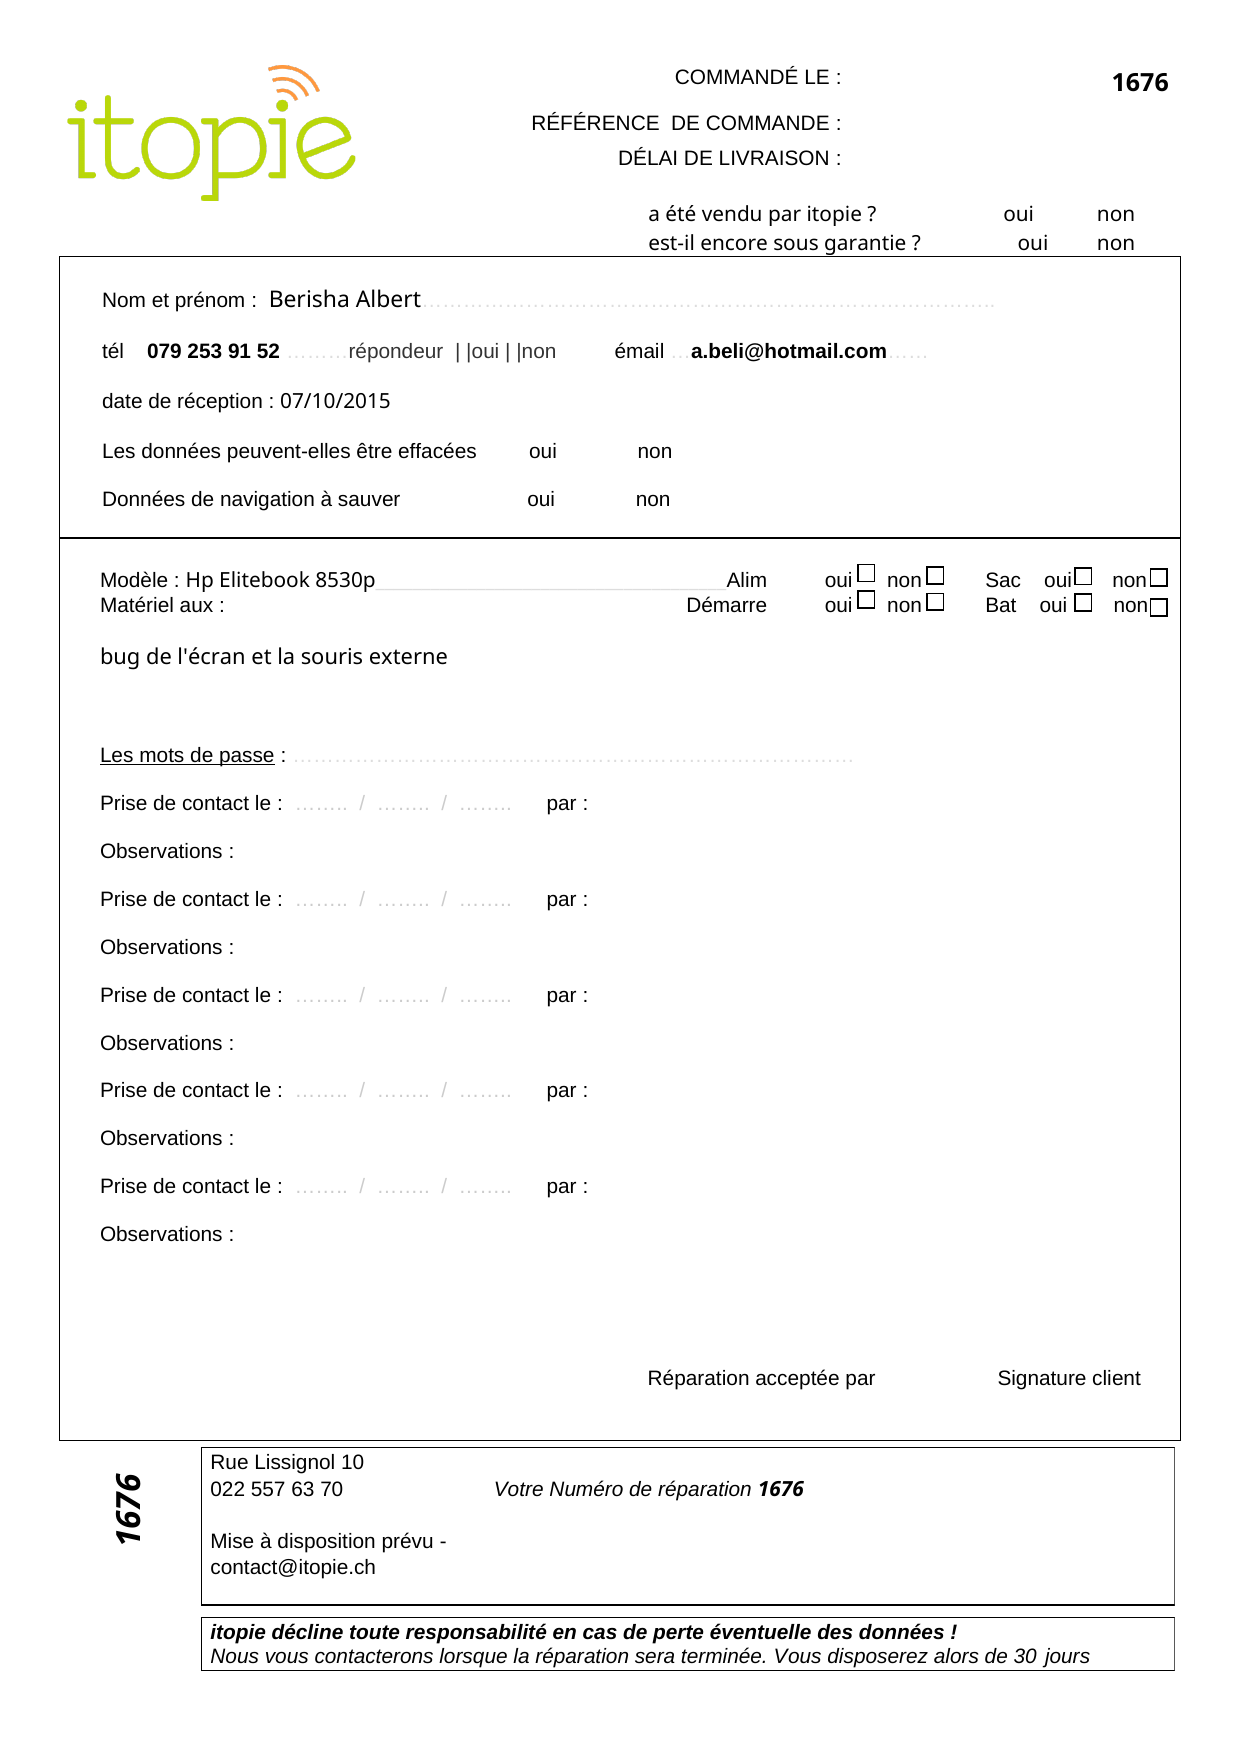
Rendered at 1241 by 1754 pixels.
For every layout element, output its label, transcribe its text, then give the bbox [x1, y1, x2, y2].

table_cell [847, 105, 1180, 140]
table_header 1676 [59, 1441, 195, 1677]
table_cell DÉLAI DE LIVRAISON : [490, 140, 847, 175]
text Modèle : Hp Elitebook 8530p Alim oui non Sac oui non [948, 562, 1180, 590]
text Les données peuvent-elles être effacées oui non [60, 436, 1180, 463]
text Prise de contact le : …….. / …….. / …….. par : [60, 1171, 1180, 1198]
picture [67, 65, 356, 201]
text Prise de contact le : …….. / …….. / …….. par : [60, 979, 1180, 1006]
text Modèle : Hp Elitebook 8530p Alim oui non Sac oui non [60, 562, 856, 590]
text Prise de contact le : …….. / …….. / …….. par : [60, 883, 1180, 911]
text Observations : [60, 931, 1180, 958]
text tél 079 253 91 52 ………répondeur | |oui | |non émail …a.beli@hotmail.com…… [60, 335, 1180, 362]
text Observations : [60, 836, 1180, 863]
text Données de navigation à sauver oui non [60, 484, 1180, 511]
text date de réception : 07/10/2015 [60, 383, 1180, 415]
text Prise de contact le : …….. / …….. / …….. par : [60, 1075, 1180, 1102]
table_header Rue Lissignol 10 022 557 63 70 Votre Numéro de réparation 1676 Mise à disposition prévu - contact@itopie.ch [195, 1441, 1180, 1611]
text est-il encore sous garantie ? oui non [59, 228, 1181, 256]
text Observations : [60, 1027, 1180, 1054]
text Observations : [60, 1219, 1180, 1246]
table_header 1676 [847, 59, 1180, 104]
text Réparation acceptée par Signature client [60, 1363, 1180, 1390]
table_cell [847, 140, 1180, 175]
text Les mots de passe : ……………………………………………………………………… [60, 740, 1180, 767]
table_cell itopie décline toute responsabilité en cas de perte éventuelle des données ! Nous vous contacterons lorsque la réparation sera terminée. Vous disposerez alors de 30 jours [195, 1611, 1180, 1677]
text Modèle : Hp Elitebook 8530p Alim oui non Sac oui non [879, 562, 925, 590]
text Prise de contact le : …….. / …….. / …….. par : [60, 788, 1180, 815]
table_header COMMANDÉ LE : [490, 59, 847, 104]
text Matériel aux : Démarre oui non Bat oui non [60, 590, 1180, 617]
table_cell RÉFÉRENCE DE COMMANDE : [490, 105, 847, 140]
text Observations : [60, 1123, 1180, 1150]
text Nom et prénom : Berisha Albert……………………………………………………………………….. [60, 280, 1180, 314]
text a été vendu par itopie ? oui non [59, 199, 1181, 228]
text bug de l'écran et la souris externe [60, 638, 1180, 671]
